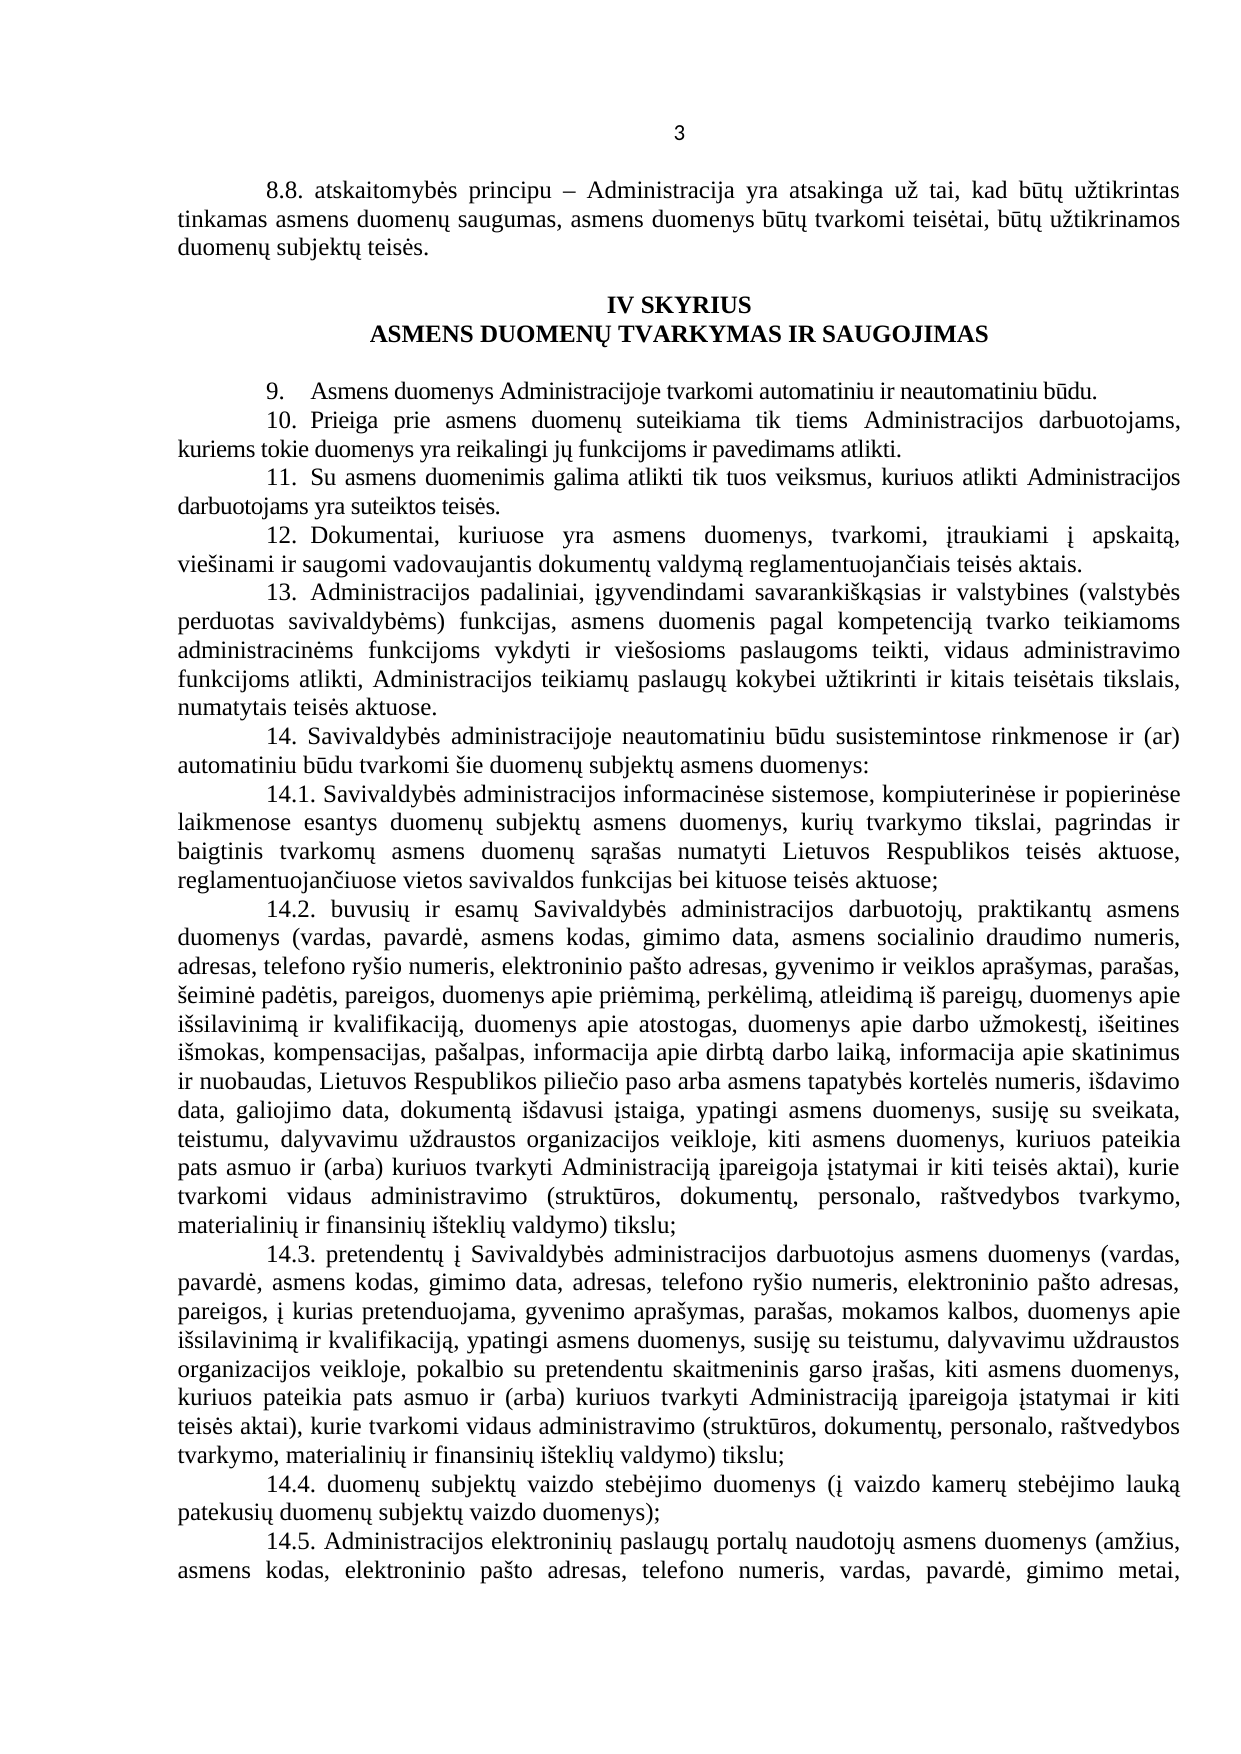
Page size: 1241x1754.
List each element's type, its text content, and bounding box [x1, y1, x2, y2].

text 14.3. pretendentų į Savivaldybės administracijos darbuotojus asmens duomenys (vardas, pavardė, asmens kodas, gimimo data, adresas, telefono ryšio numeris, elektroninio pašto adresas, pareigos, į kurias pretenduojama, gyvenimo aprašymas, parašas, mokamos kalbos, duomenys apie išsilavinimą ir kvalifikaciją, ypatingi asmens duomenys, susiję su teistumu, dalyvavimu uždraustos organizacijos veikloje, pokalbio su pretendentu skaitmeninis garso įrašas, kiti asmens duomenys, kuriuos pateikia pats asmuo ir (arba) kuriuos tvarkyti Administraciją įpareigoja įstatymai ir kiti teisės aktai), kurie tvarkomi vidaus administravimo (struktūros, dokumentų, personalo, raštvedybos tvarkymo, materialinių ir finansinių išteklių valdymo) tikslu; [177, 1239, 1181, 1469]
text 11. Su asmens duomenimis galima atlikti tik tuos veiksmus, kuriuos atlikti Administracijos darbuotojams yra suteiktos teisės. [177, 462, 1181, 520]
text 14.2. buvusių ir esamų Savivaldybės administracijos darbuotojų, praktikantų asmens duomenys (vardas, pavardė, asmens kodas, gimimo data, asmens socialinio draudimo numeris, adresas, telefono ryšio numeris, elektroninio pašto adresas, gyvenimo ir veiklos aprašymas, parašas, šeiminė padėtis, pareigos, duomenys apie priėmimą, perkėlimą, atleidimą iš pareigų, duomenys apie išsilavinimą ir kvalifikaciją, duomenys apie atostogas, duomenys apie darbo užmokestį, išeitines išmokas, kompensacijas, pašalpas, informacija apie dirbtą darbo laiką, informacija apie skatinimus ir nuobaudas, Lietuvos Respublikos piliečio paso arba asmens tapatybės kortelės numeris, išdavimo data, galiojimo data, dokumentą išdavusi įstaiga, ypatingi asmens duomenys, susiję su sveikata, teistumu, dalyvavimu uždraustos organizacijos veikloje, kiti asmens duomenys, kuriuos pateikia pats asmuo ir (arba) kuriuos tvarkyti Administraciją įpareigoja įstatymai ir kiti teisės aktai), kurie tvarkomi vidaus administravimo (struktūros, dokumentų, personalo, raštvedybos tvarkymo, materialinių ir finansinių išteklių valdymo) tikslu; [177, 894, 1181, 1239]
text 8.8. atskaitomybės principu – Administracija yra atsakinga už tai, kad būtų užtikrintas tinkamas asmens duomenų saugumas, asmens duomenys būtų tvarkomi teisėtai, būtų užtikrinamos duomenų subjektų teisės. [177, 175, 1181, 261]
text IV SKYRIUS [177, 290, 1181, 319]
text 9. Asmens duomenys Administracijoje tvarkomi automatiniu ir neautomatiniu būdu. [177, 376, 1181, 405]
text ASMENS DUOMENŲ TVARKYMAS IR SAUGOJIMAS [177, 319, 1181, 347]
text 14.1. Savivaldybės administracijos informacinėse sistemose, kompiuterinėse ir popierinėse laikmenose esantys duomenų subjektų asmens duomenys, kurių tvarkymo tikslai, pagrindas ir baigtinis tvarkomų asmens duomenų sąrašas numatyti Lietuvos Respublikos teisės aktuose, reglamentuojančiuose vietos savivaldos funkcijas bei kituose teisės aktuose; [177, 779, 1181, 894]
text 14.4. duomenų subjektų vaizdo stebėjimo duomenys (į vaizdo kamerų stebėjimo lauką patekusių duomenų subjektų vaizdo duomenys); [177, 1469, 1181, 1526]
text 14. Savivaldybės administracijoje neautomatiniu būdu susistemintose rinkmenose ir (ar) automatiniu būdu tvarkomi šie duomenų subjektų asmens duomenys: [177, 721, 1181, 779]
text 14.5. Administracijos elektroninių paslaugų portalų naudotojų asmens duomenys (amžius, asmens kodas, elektroninio pašto adresas, telefono numeris, vardas, pavardė, gimimo metai, [177, 1526, 1181, 1584]
text 10. Prieiga prie asmens duomenų suteikiama tik tiems Administracijos darbuotojams, kuriems tokie duomenys yra reikalingi jų funkcijoms ir pavedimams atlikti. [177, 405, 1181, 462]
text 13. Administracijos padaliniai, įgyvendindami savarankiškąsias ir valstybines (valstybės perduotas savivaldybėms) funkcijas, asmens duomenis pagal kompetenciją tvarko teikiamoms administracinėms funkcijoms vykdyti ir viešosioms paslaugoms teikti, vidaus administravimo funkcijoms atlikti, Administracijos teikiamų paslaugų kokybei užtikrinti ir kitais teisėtais tikslais, numatytais teisės aktuose. [177, 577, 1181, 721]
text 12. Dokumentai, kuriuose yra asmens duomenys, tvarkomi, įtraukiami į apskaitą, viešinami ir saugomi vadovaujantis dokumentų valdymą reglamentuojančiais teisės aktais. [177, 520, 1181, 577]
